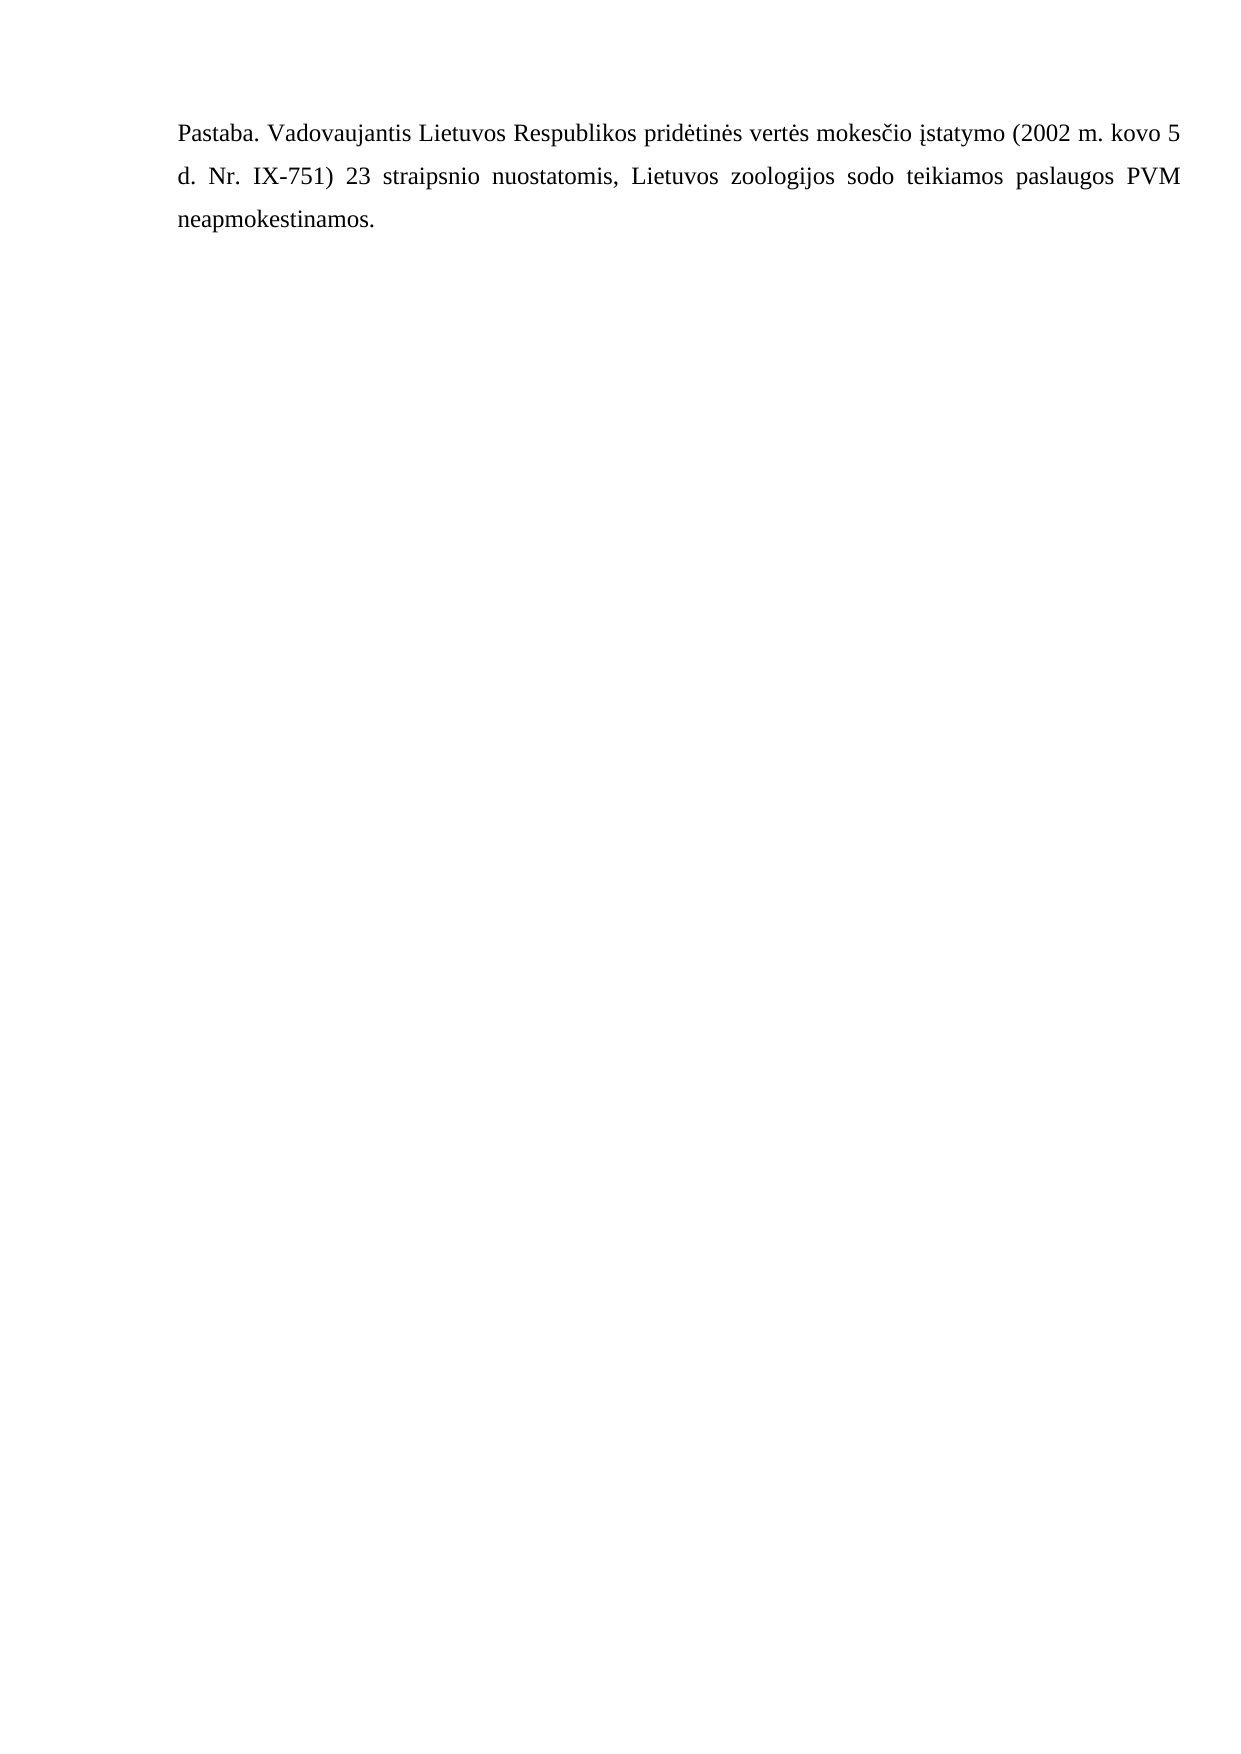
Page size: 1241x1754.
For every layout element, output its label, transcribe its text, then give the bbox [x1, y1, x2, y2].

text Pastaba. Vadovaujantis Lietuvos Respublikos pridėtinės vertės mokesčio įstatymo (2002 m. kovo 5 d. Nr. IX-751) 23 straipsnio nuostatomis, Lietuvos zoologijos sodo teikiamos paslaugos PVM neapmokestinamos. [177, 118, 1181, 233]
